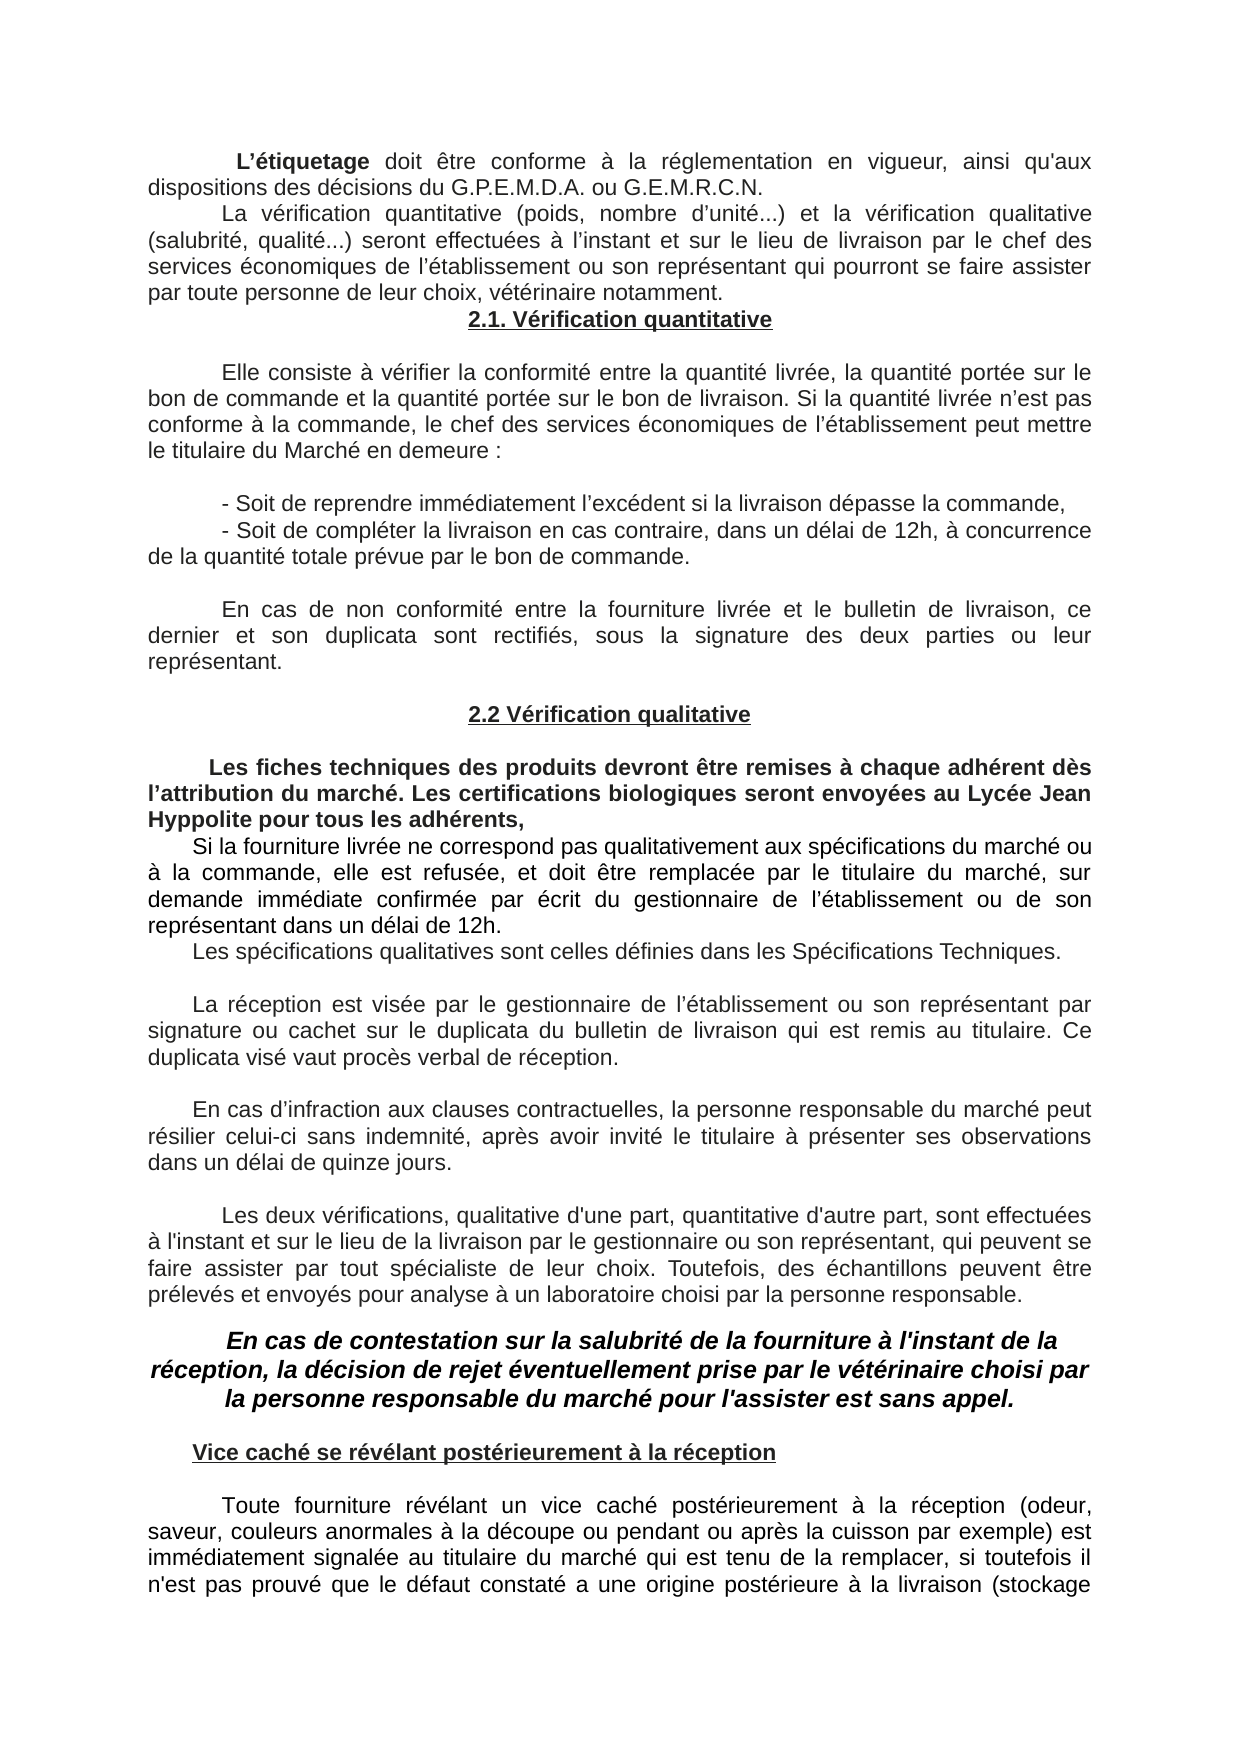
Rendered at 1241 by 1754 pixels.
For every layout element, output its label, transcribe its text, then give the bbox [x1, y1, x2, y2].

text 2.2 Vérification qualitative [443, 701, 1093, 727]
text Les deux vérifications, qualitative d'une part, quantitative d'autre part, sont effectuées à l'instant et sur le lieu de la livraison par le gestionnaire ou son représentant, qui peuvent se faire assister par tout spécialiste de leur choix. Toutefois, des échantillons peuvent être prélevés et envoyés pour analyse à un laboratoire choisi par la personne responsable. [148, 1202, 1093, 1307]
text - Soit de compléter la livraison en cas contraire, dans un délai de 12h, à concurrence de la quantité totale prévue par le bon de commande. [148, 517, 1093, 569]
text 2.1. Vérification quantitative [148, 306, 1093, 332]
text Vice caché se révélant postérieurement à la réception [148, 1439, 1093, 1465]
text La vérification quantitative (poids, nombre d’unité...) et la vérification qualitative (salubrité, qualité...) seront effectuées à l’instant et sur le lieu de livraison par le chef des services économiques de l’établissement ou son représentant qui pourront se faire assister par toute personne de leur choix, vétérinaire notamment. [148, 200, 1093, 306]
text En cas d’infraction aux clauses contractuelles, la personne responsable du marché peut résilier celui-ci sans indemnité, après avoir invité le titulaire à présenter ses observations dans un délai de quinze jours. [148, 1096, 1093, 1175]
text Si la fourniture livrée ne correspond pas qualitativement aux spécifications du marché ou à la commande, elle est refusée, et doit être remplacée par le titulaire du marché, sur demande immédiate confirmée par écrit du gestionnaire de l’établissement ou de son représentant dans un délai de 12h. [148, 833, 1093, 938]
text L’étiquetage doit être conforme à la réglementation en vigueur, ainsi qu'aux dispositions des décisions du G.P.E.M.D.A. ou G.E.M.R.C.N. [148, 148, 1093, 200]
text - Soit de reprendre immédiatement l’excédent si la livraison dépasse la commande, [148, 490, 1093, 517]
text Elle consiste à vérifier la conformité entre la quantité livrée, la quantité portée sur le bon de commande et la quantité portée sur le bon de livraison. Si la quantité livrée n’est pas conforme à la commande, le chef des services économiques de l’établissement peut mettre le titulaire du Marché en demeure : [148, 358, 1093, 464]
text Les spécifications qualitatives sont celles définies dans les Spécifications Techniques. [148, 938, 1093, 964]
text En cas de contestation sur la salubrité de la fourniture à l'instant de la réception, la décision de rejet éventuellement prise par le vétérinaire choisi par la personne responsable du marché pour l'assister est sans appel. [148, 1326, 1093, 1413]
text En cas de non conformité entre la fourniture livrée et le bulletin de livraison, ce dernier et son duplicata sont rectifiés, sous la signature des deux parties ou leur représentant. [148, 596, 1093, 675]
text Les fiches techniques des produits devront être remises à chaque adhérent dès l’attribution du marché. Les certifications biologiques seront envoyées au Lycée Jean Hyppolite pour tous les adhérents, [148, 754, 1093, 833]
text Toute fourniture révélant un vice caché postérieurement à la réception (odeur, saveur, couleurs anormales à la découpe ou pendant ou après la cuisson par exemple) est immédiatement signalée au titulaire du marché qui est tenu de la remplacer, si toutefois il n'est pas prouvé que le défaut constaté a une origine postérieure à la livraison (stockage [148, 1492, 1093, 1597]
text La réception est visée par le gestionnaire de l’établissement ou son représentant par signature ou cachet sur le duplicata du bulletin de livraison qui est remis au titulaire. Ce duplicata visé vaut procès verbal de réception. [148, 991, 1093, 1070]
